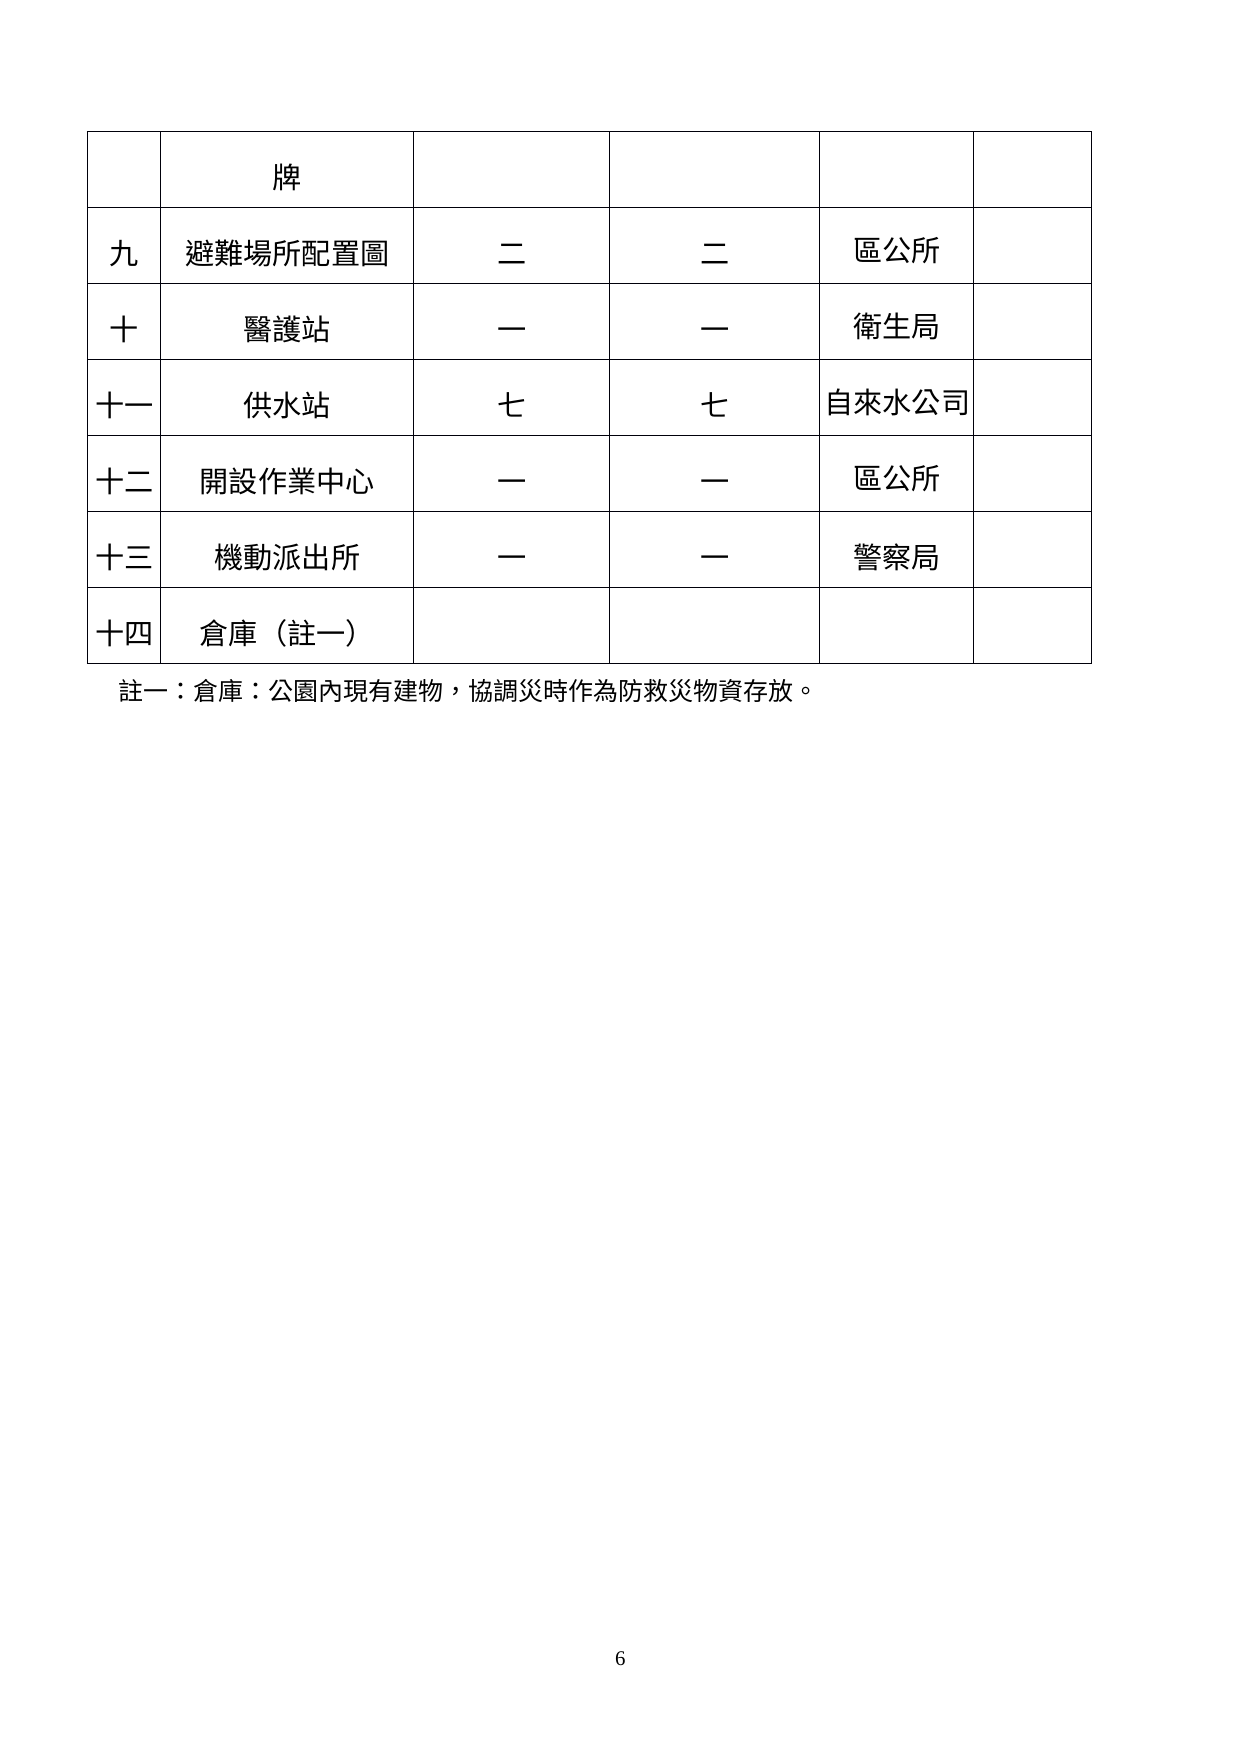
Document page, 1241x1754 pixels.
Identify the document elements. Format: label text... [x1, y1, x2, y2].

table_cell 十二 [88, 436, 160, 511]
table_cell 一 [414, 436, 609, 511]
table_cell [414, 132, 609, 207]
table_cell 自來水公司 [820, 360, 973, 435]
table_cell [610, 588, 819, 663]
table_cell 一 [610, 284, 819, 359]
table_cell [88, 132, 160, 207]
table_cell 七 [610, 360, 819, 435]
table_cell [974, 436, 1091, 511]
table_cell [974, 132, 1091, 207]
table_cell 十 [88, 284, 160, 359]
table_cell 牌 [161, 132, 413, 207]
table_cell [974, 512, 1091, 587]
table_cell 十三 [88, 512, 160, 587]
table_cell 一 [610, 512, 819, 587]
table_cell 機動派出所 [161, 512, 413, 587]
table_cell 九 [88, 208, 160, 283]
table_cell [974, 360, 1091, 435]
table_cell 二 [610, 208, 819, 283]
table_cell 倉庫（註一） [161, 588, 413, 663]
table_cell [974, 588, 1091, 663]
table_cell 區公所 [820, 436, 973, 511]
table_cell 七 [414, 360, 609, 435]
table_cell 二 [414, 208, 609, 283]
table_cell [974, 284, 1091, 359]
table_cell 十四 [88, 588, 160, 663]
table_cell 一 [414, 284, 609, 359]
text 註一：倉庫：公園內現有建物，協調災時作為防救災物資存放。 [118, 664, 1122, 702]
table_cell [414, 588, 609, 663]
table_cell [610, 132, 819, 207]
table_cell [820, 588, 973, 663]
table_cell 十一 [88, 360, 160, 435]
table_cell 避難場所配置圖 [161, 208, 413, 283]
table_cell 衛生局 [820, 284, 973, 359]
table_cell 一 [610, 436, 819, 511]
table_cell 醫護站 [161, 284, 413, 359]
table_cell [974, 208, 1091, 283]
table_cell [820, 132, 973, 207]
table_cell 區公所 [820, 208, 973, 283]
table_cell 警察局 [820, 512, 973, 587]
table_cell 供水站 [161, 360, 413, 435]
table_cell 開設作業中心 [161, 436, 413, 511]
table_cell 一 [414, 512, 609, 587]
